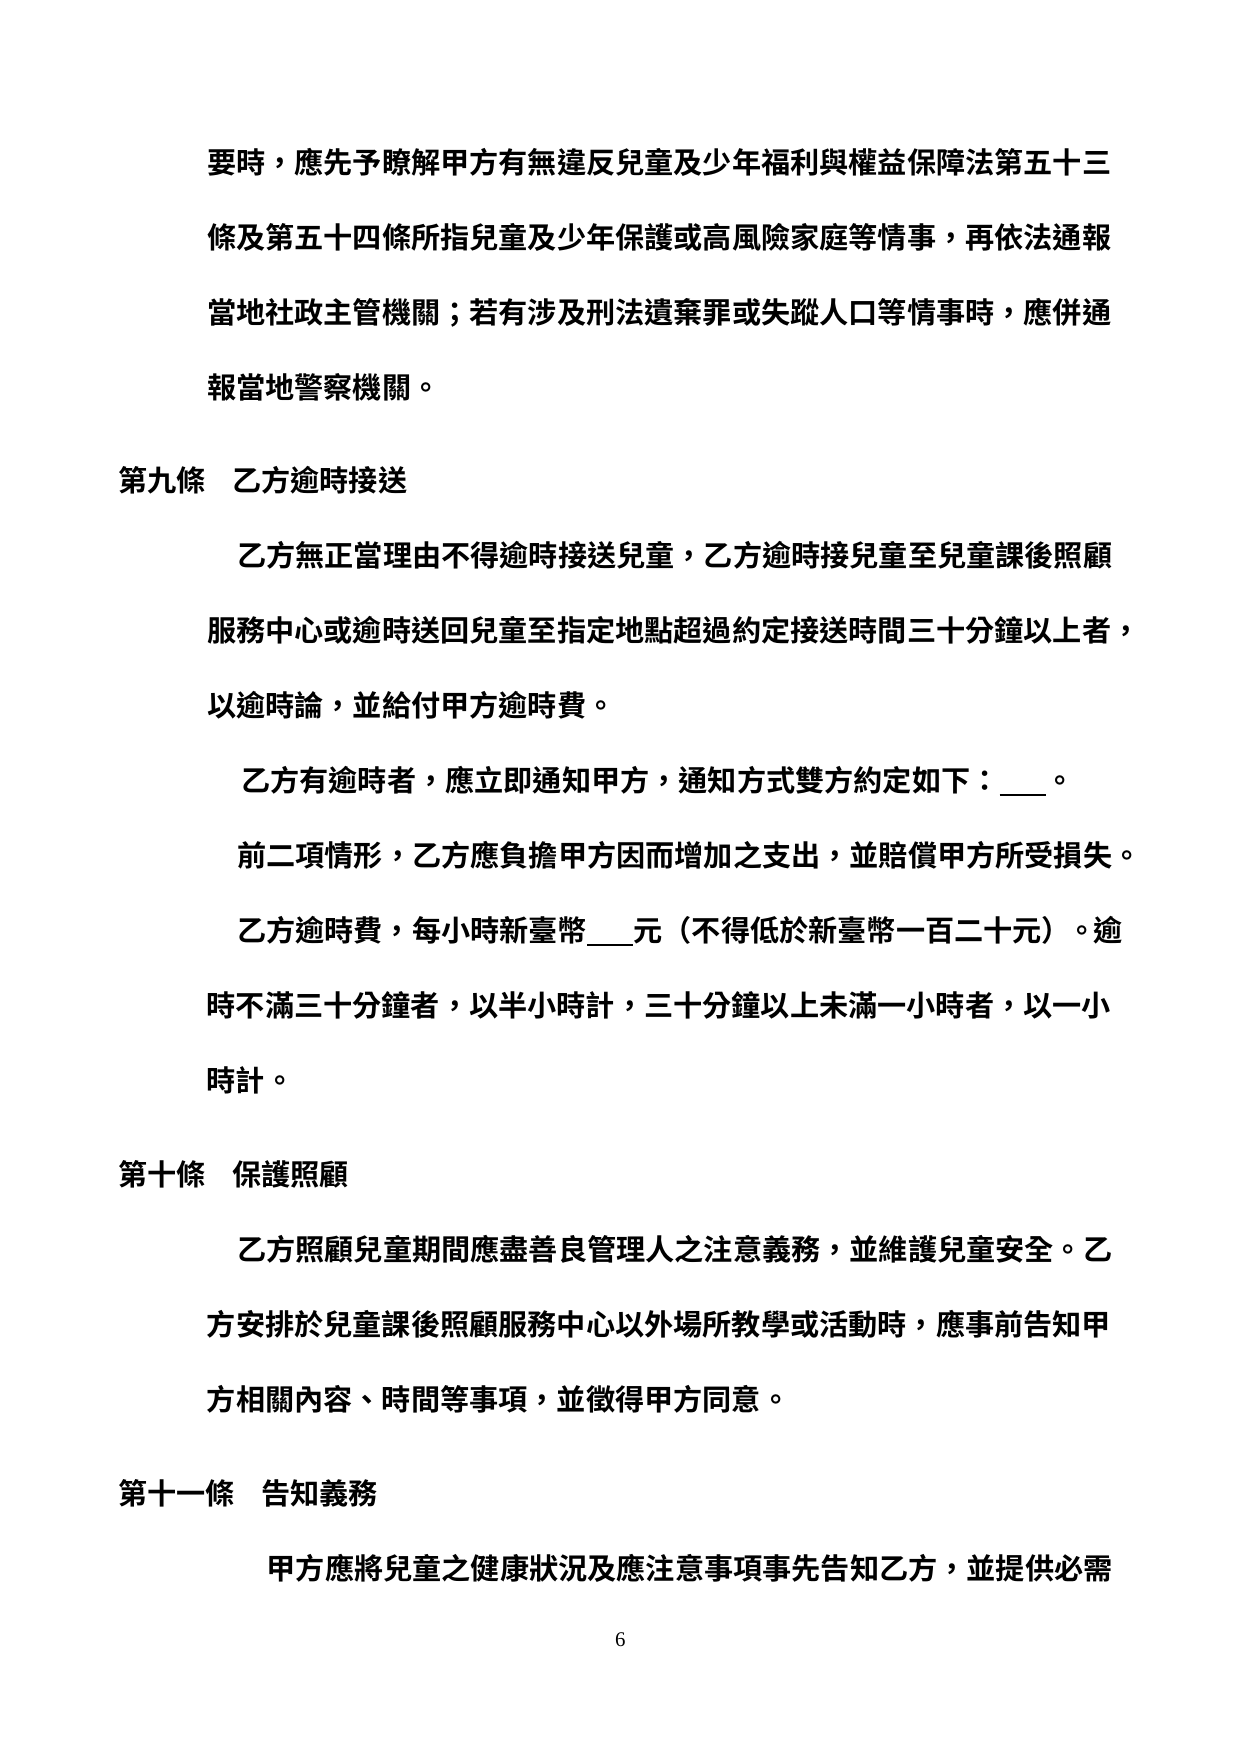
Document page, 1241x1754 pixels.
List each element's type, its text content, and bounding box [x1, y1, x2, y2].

text 乙方無正當理由不得逾時接送兒童，乙方逾時接兒童至兒童課後照顧服務中心或逾時送回兒童至指定地點超過約定接送時間三十分鐘以上者，以逾時論，並給付甲方逾時費。 [207, 517, 1122, 742]
text 乙方照顧兒童期間應盡善良管理人之注意義務，並維護兒童安全。乙方安排於兒童課後照顧服務中心以外場所教學或活動時，應事前告知甲方相關內容、時間等事項，並徵得甲方同意。 [207, 1210, 1122, 1435]
text 甲方應將兒童之健康狀況及應注意事項事先告知乙方，並提供必需 [236, 1529, 1122, 1604]
text 第十條 保護照顧 [118, 1135, 1122, 1210]
text 乙方有逾時者，應立即通知甲方，通知方式雙方約定如下： 。 [218, 742, 1122, 817]
text 第九條 乙方逾時接送 [118, 442, 1122, 517]
text 乙方逾時費，每小時新臺幣 元（不得低於新臺幣一百二十元）。逾時不滿三十分鐘者，以半小時計，三十分鐘以上未滿一小時者，以一小時計。 [206, 892, 1122, 1117]
text 要時，應先予瞭解甲方有無違反兒童及少年福利與權益保障法第五十三條及第五十四條所指兒童及少年保護或高風險家庭等情事，再依法通報當地社政主管機關；若有涉及刑法遺棄罪或失蹤人口等情事時，應併通報當地警察機關。 [207, 123, 1122, 423]
text 前二項情形，乙方應負擔甲方因而增加之支出，並賠償甲方所受損失。 [207, 817, 1122, 892]
text 第十一條 告知義務 [118, 1454, 1122, 1529]
